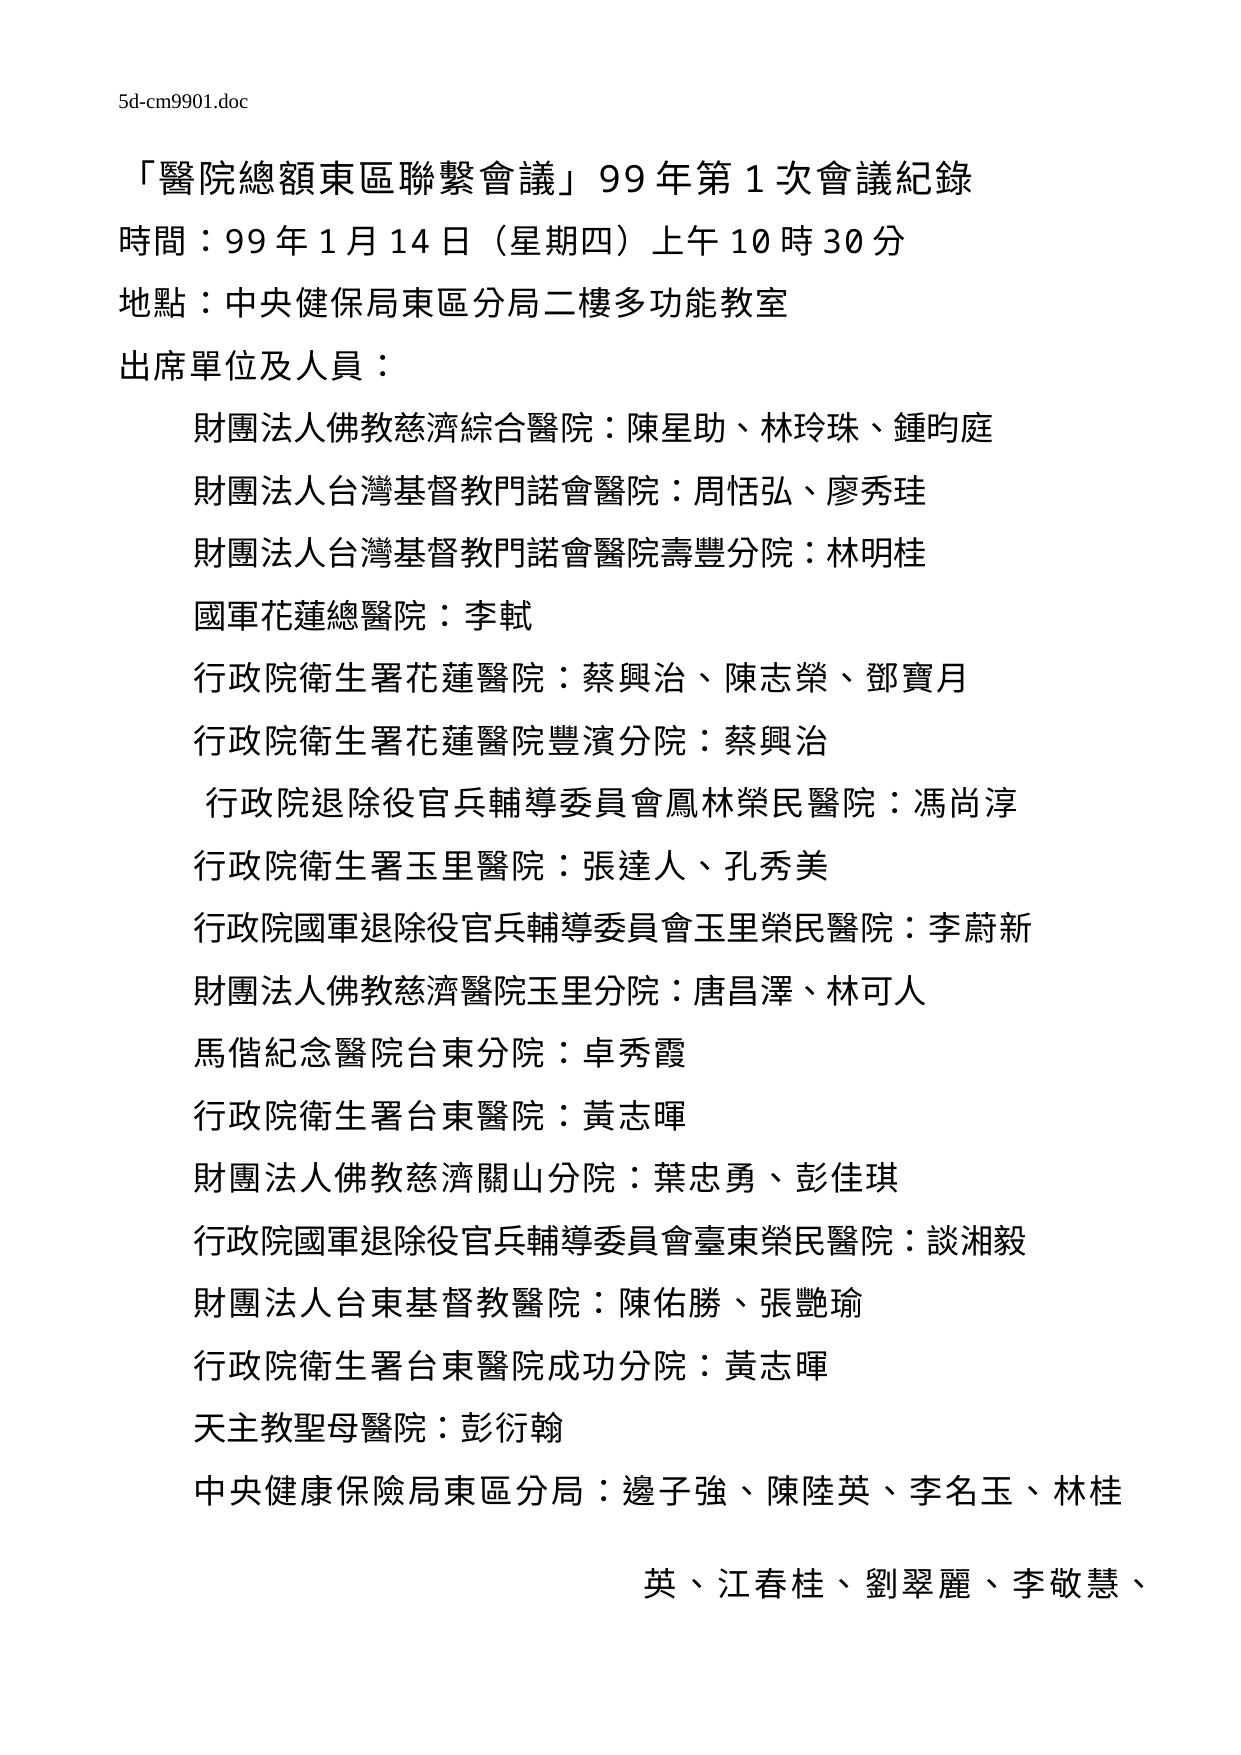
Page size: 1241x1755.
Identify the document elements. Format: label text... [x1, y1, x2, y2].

text 財團法人佛教慈濟關山分院：葉忠勇、彭佳琪 [118, 1134, 1122, 1197]
text 時間：99年1月14日（星期四）上午10時30分 [118, 197, 1122, 259]
text 「醫院總額東區聯繫會議」99年第1次會議紀錄 [118, 134, 1240, 197]
text 中央健康保險局東區分局：邊子強、陳陸英、李名玉、林桂英、江春桂、劉翠麗、李敬慧、董村鋒 [193, 1447, 1122, 1603]
text 行政院國軍退除役官兵輔導委員會臺東榮民醫院：談湘毅 [193, 1197, 1122, 1259]
text 財團法人佛教慈濟醫院玉里分院：唐昌澤、林可人 [193, 947, 1122, 1009]
text 財團法人台東基督教醫院：陳佑勝、張艷瑜 [118, 1259, 1122, 1322]
text 行政院退除役官兵輔導委員會鳳林榮民醫院：馮尚淳 [205, 759, 1122, 822]
text 天主教聖母醫院：彭衍翰 [193, 1384, 1122, 1447]
text 行政院衛生署花蓮醫院豐濱分院：蔡興治 [193, 697, 1122, 759]
text 行政院衛生署台東醫院：黃志暉 [193, 1072, 1122, 1134]
text 行政院國軍退除役官兵輔導委員會玉里榮民醫院：李蔚新 [193, 884, 1122, 947]
text 行政院衛生署玉里醫院：張達人、孔秀美 [193, 822, 1122, 884]
text 國軍花蓮總醫院：李軾 [193, 572, 1122, 634]
text 行政院衛生署花蓮醫院：蔡興治、陳志榮、鄧寶月 [193, 634, 1122, 697]
text 出席單位及人員： [118, 322, 1122, 384]
text 財團法人台灣基督教門諾會醫院壽豐分院：林明桂 [193, 509, 1122, 572]
text 財團法人台灣基督教門諾會醫院：周恬弘、廖秀珪 [193, 447, 1122, 509]
text 行政院衛生署台東醫院成功分院：黃志暉 [193, 1322, 1122, 1384]
text 財團法人佛教慈濟綜合醫院：陳星助、林玲珠、鍾昀庭 [193, 384, 1122, 447]
text 地點：中央健保局東區分局二樓多功能教室 [118, 259, 1122, 322]
text 馬偕紀念醫院台東分院：卓秀霞 [193, 1009, 1122, 1072]
